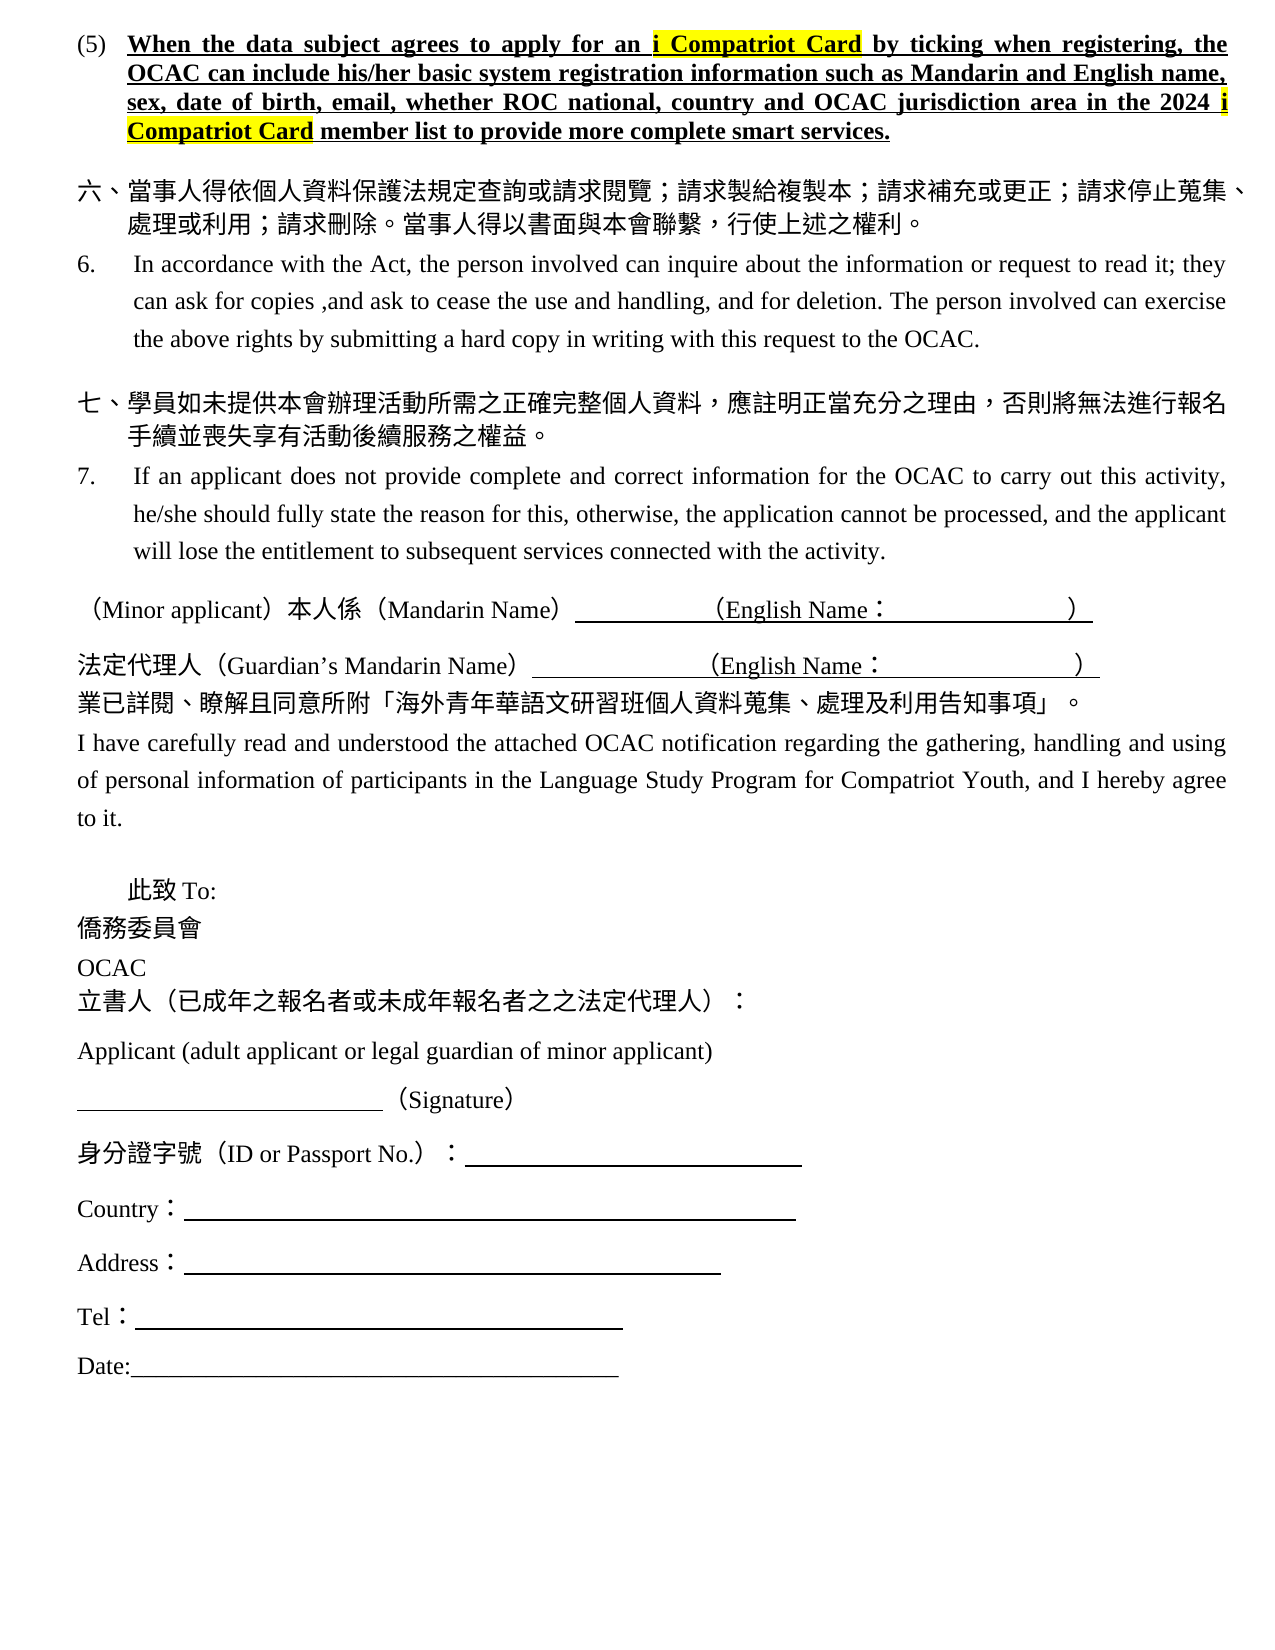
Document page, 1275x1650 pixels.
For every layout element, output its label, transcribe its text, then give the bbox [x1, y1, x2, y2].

text 六、當事人得依個人資料保護法規定查詢或請求閱覽；請求製給複製本；請求補充或更正；請求停止蒐集、處理或利用；請求刪除。當事人得以書面與本會聯繫，行使上述之權利。 [77, 173, 1228, 240]
text Tel： [77, 1297, 1228, 1333]
text Date:_______________________________________ [77, 1351, 1228, 1380]
text （Minor applicant）本人係（Mandarin Name） （English Name： ） [77, 590, 1228, 626]
text 6. In accordance with the Act, the person involved can inquire about the information or request to read it; they can ask for copies ,and ask to cease the use and handling, and for deletion. The person involved can exercise the above rights by submitting a hard copy in writing with this request to the OCAC. [77, 240, 1228, 352]
text Applicant (adult applicant or legal guardian of minor applicant) [77, 1036, 1228, 1065]
text 7. If an applicant does not provide complete and correct information for the OCAC to carry out this activity, he/she should fully state the reason for this, otherwise, the application cannot be processed, and the applicant will lose the entitlement to subsequent services connected with the activity. [77, 452, 1228, 565]
text 法定代理人（Guardian’s Mandarin Name） （English Name： ） [77, 644, 1228, 682]
text 身分證字號（ID or Passport No.）： [77, 1134, 1228, 1170]
text （Signature） [77, 1079, 1228, 1116]
text 僑務委員會 [77, 907, 1228, 944]
text Country： [77, 1188, 1228, 1224]
text I have carefully read and understood the attached OCAC notification regarding the gathering, handling and using of personal information of participants in the Language Study Program for Compatriot Youth, and I hereby agree to it. [77, 719, 1228, 832]
text Address： [77, 1242, 1228, 1279]
text OCAC [77, 944, 1228, 982]
text 此致To: [77, 869, 1228, 907]
text 七、學員如未提供本會辦理活動所需之正確完整個人資料，應註明正當充分之理由，否則將無法進行報名手續並喪失享有活動後續服務之權益。 [77, 386, 1228, 452]
list When the data subject agrees to apply for an i Compatriot Card by ticking when registering, the OCAC can include his/her basic system registration information such as Mandarin and English name, sex, date of birth, email, whether ROC national, country and OCAC jurisdiction area in the 2024 i Compatriot Card member list to provide more complete smart services. [77, 29, 1228, 144]
text 業已詳閱、瞭解且同意所附「海外青年華語文研習班個人資料蒐集、處理及利用告知事項」。 [77, 682, 1228, 719]
text 立書人（已成年之報名者或未成年報名者之之法定代理人）： [77, 982, 1228, 1018]
